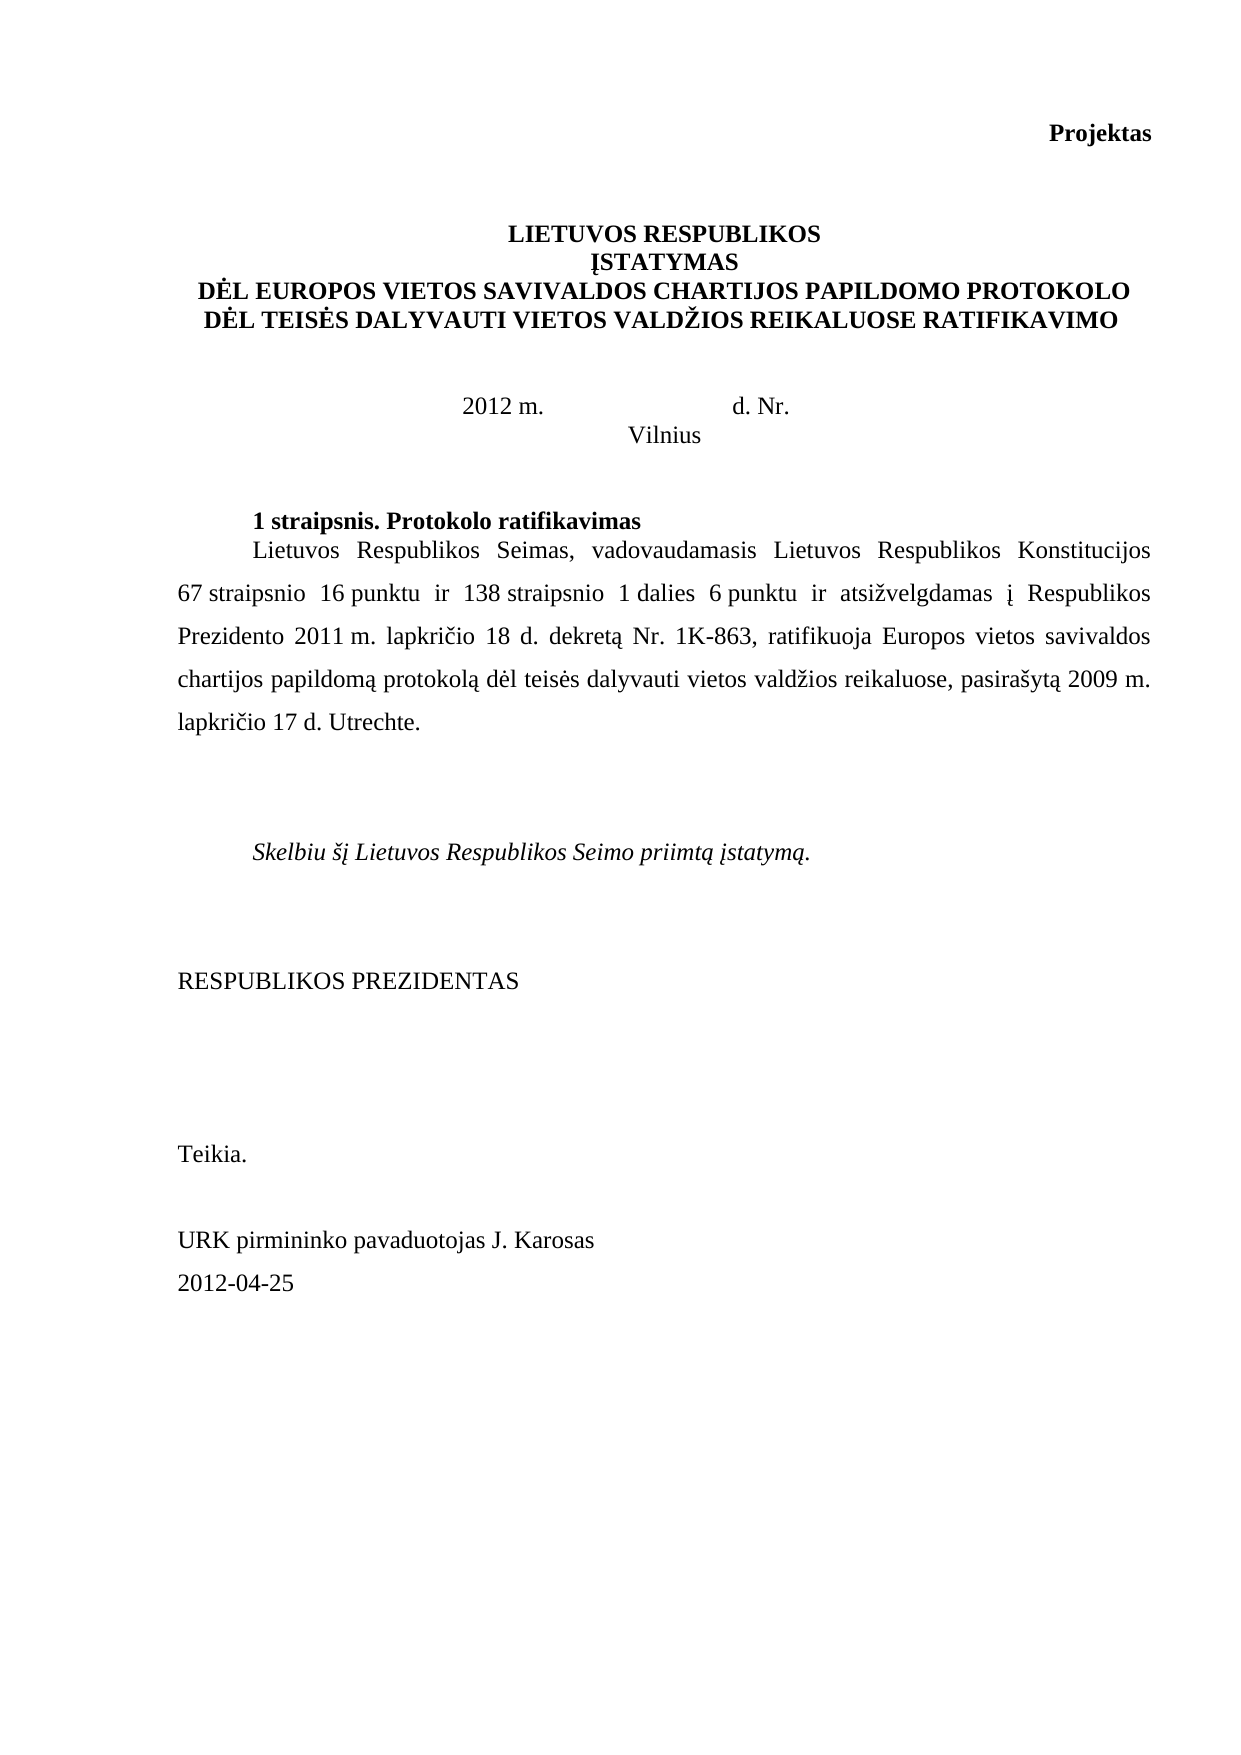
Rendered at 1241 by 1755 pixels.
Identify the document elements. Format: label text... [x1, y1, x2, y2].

text Skelbiu šį Lietuvos Respublikos Seimo priimtą įstatymą. [177, 837, 1152, 866]
text Projektas [177, 118, 1152, 147]
text DĖL EUROPOS VIETOS SAVIVALDOS CHARTIJOS PAPILDOMO PROTOKOLO DĖL TEISĖS DALYVAUTI VIETOS VALDŽIOS REIKALUOSE RATIFIKAVIMO [177, 276, 1152, 334]
text 2012-04-25 [177, 1268, 1152, 1297]
text URK pirmininko pavaduotojas J. Karosas [177, 1225, 1152, 1254]
text LIETUVOS RESPUBLIKOS [177, 219, 1152, 247]
text 2012 m. d. Nr. [177, 391, 1152, 420]
text 1 straipsnis. Protokolo ratifikavimas [177, 506, 1152, 535]
text Teikia. [177, 1139, 1152, 1167]
text ĮSTATYMAS [177, 247, 1152, 276]
text Vilnius [177, 420, 1152, 449]
text RESPUBLIKOS PREZIDENTAS [177, 966, 1152, 995]
text Lietuvos Respublikos Seimas, vadovaudamasis Lietuvos Respublikos Konstitucijos 67 straipsnio 16 punktu ir 138 straipsnio 1 dalies 6 punktu ir atsižvelgdamas į Respublikos Prezidento 2011 m. lapkričio 18 d. dekretą Nr. 1K-863, ratifikuoja Europos vietos savivaldos chartijos papildomą protokolą dėl teisės dalyvauti vietos valdžios reikaluose, pasirašytą 2009 m. lapkričio 17 d. Utrechte. [177, 535, 1152, 736]
